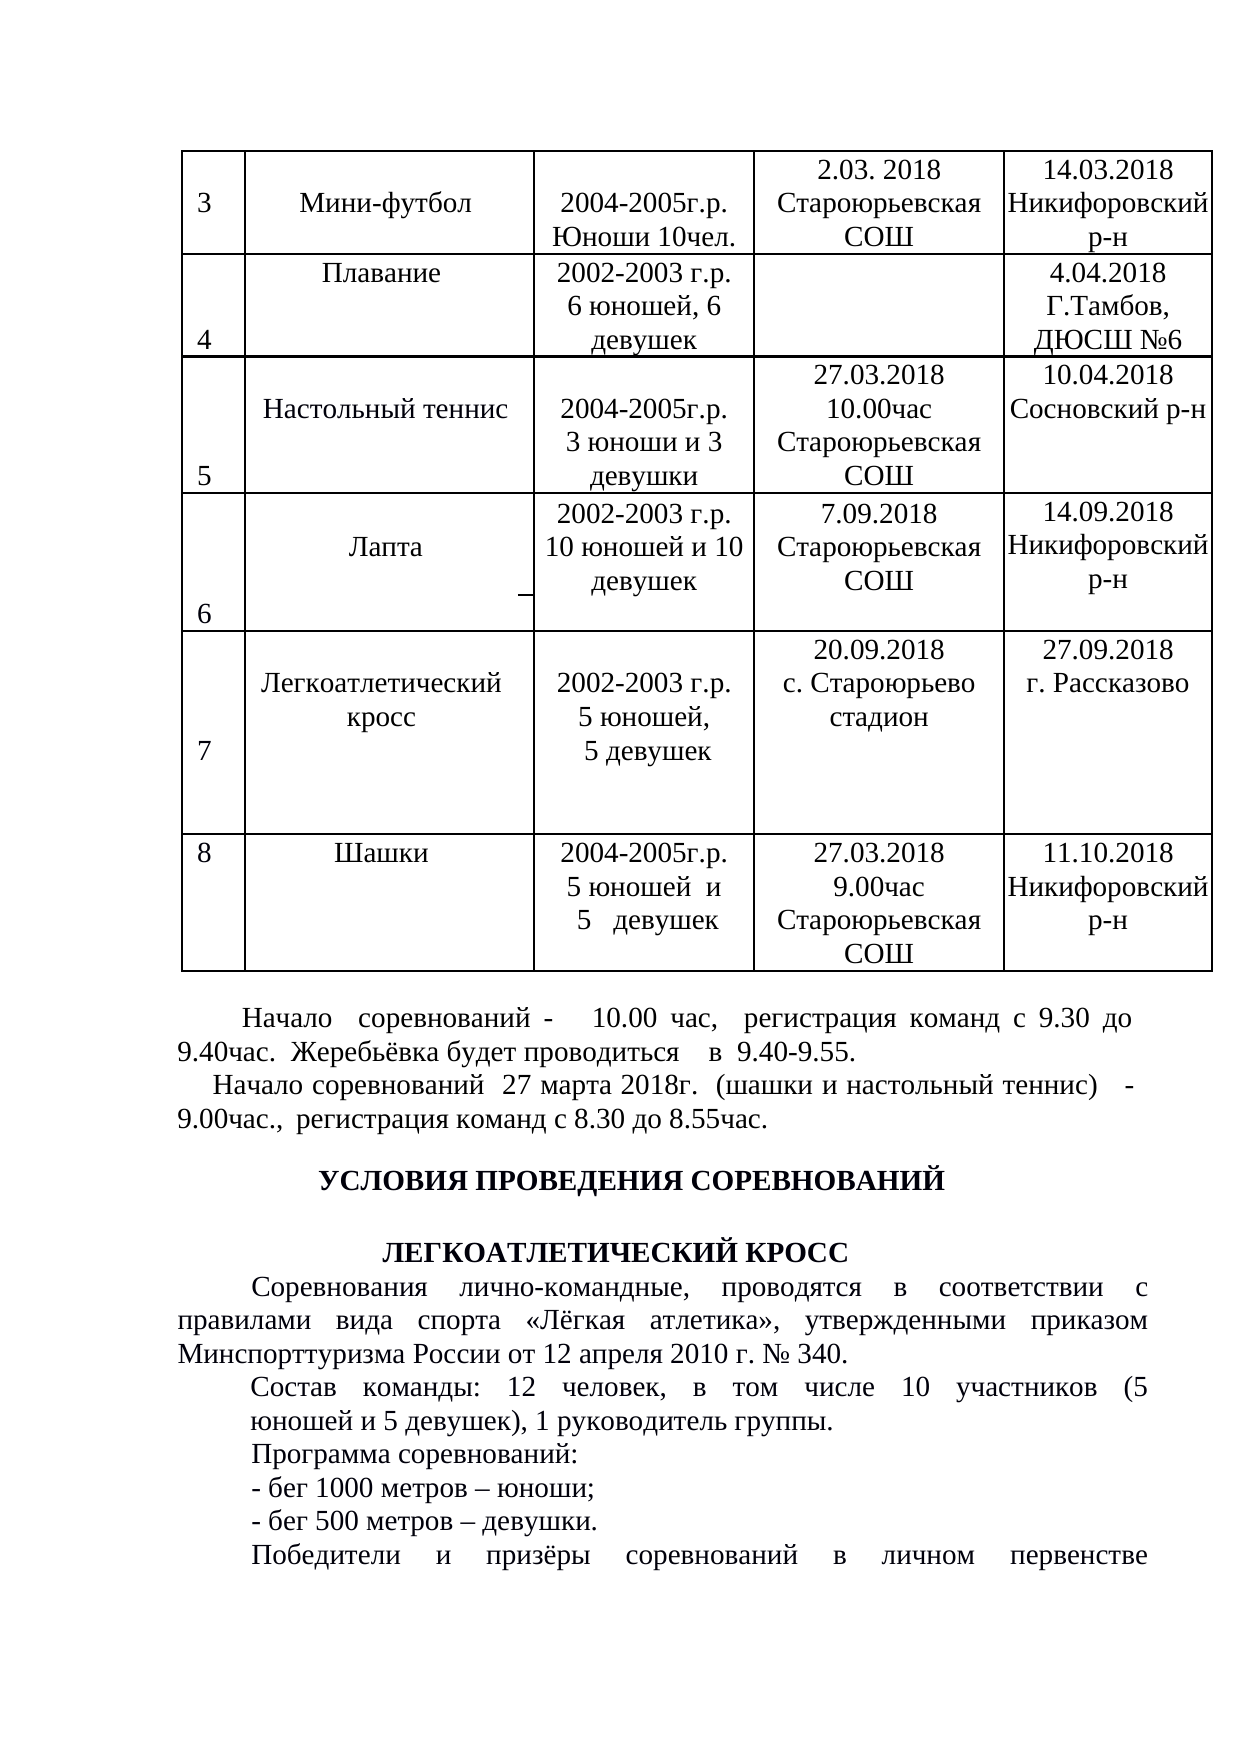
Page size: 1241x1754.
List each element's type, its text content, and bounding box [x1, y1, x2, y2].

text Соревнования лично-командные, проводятся в соответствии с правилами вида спорта «Лёгкая атлетика», утвержденными приказом Минспорттуризма России от 12 апреля 2010 г. № 340. [177, 1269, 1149, 1369]
text Победители и призёры соревнований в личном первенстве [177, 1537, 1149, 1571]
table_cell Плавание [246, 255, 518, 355]
table_cell 7.09.2018 Староюрьевская СОШ [755, 494, 1003, 630]
text ЛЕГКОАТЛЕТИЧЕСКИЙ КРОСС [177, 1235, 1149, 1269]
table_cell [518, 596, 533, 630]
table_cell [518, 494, 533, 594]
text Начало соревнований 27 марта 2018г. (шашки и настольный теннис) - 9.00час., регистрация команд с 8.30 до 8.55час. [177, 1067, 1134, 1134]
table_cell Лапта [246, 494, 518, 630]
table_cell 2004-2005г.р. 5 юношей и 5 девушек [535, 835, 753, 969]
table_cell 27.03.2018 10.00час Староюрьевская СОШ [755, 358, 1003, 492]
table_cell 3 [183, 152, 244, 253]
text Начало соревнований - 10.00 час, регистрация команд с 9.30 до 9.40час. Жеребьёвка будет проводиться в 9.40-9.55. [177, 1000, 1134, 1067]
table_cell Легкоатлетический кросс [246, 632, 518, 833]
table_cell Мини-футбол [246, 152, 518, 253]
table_cell 2002-2003 г.р. 10 юношей и 10 девушек [535, 494, 753, 630]
text - бег 500 метров – девушки. [177, 1503, 1149, 1537]
table_cell Шашки [246, 835, 518, 969]
table_cell 4 [183, 255, 244, 355]
table_cell [518, 835, 533, 969]
table_cell 2004-2005г.р. 3 юноши и 3 девушки [535, 358, 753, 492]
table_cell [518, 632, 533, 833]
table_cell 11.10.2018 Никифоровский р-н [1005, 835, 1211, 969]
table_cell 14.09.2018 Никифоровский р-н [1005, 494, 1211, 594]
table_cell 6 [183, 494, 244, 630]
table_cell 2002-2003 г.р. 6 юношей, 6 девушек [535, 255, 753, 355]
table_cell 27.09.2018 г. Рассказово [1005, 632, 1211, 833]
table_cell 7 [183, 632, 244, 833]
table_cell 27.03.2018 9.00час Староюрьевская СОШ [755, 835, 1003, 969]
table_cell [518, 152, 533, 253]
text - бег 1000 метров – юноши; [177, 1470, 1149, 1503]
text УСЛОВИЯ ПРОВЕДЕНИЯ СОРЕВНОВАНИЙ [252, 1163, 1011, 1197]
table_cell [1005, 594, 1211, 630]
table_cell [755, 255, 1003, 355]
table_cell 8 [183, 835, 244, 969]
table_cell 2004-2005г.р. Юноши 10чел. [535, 152, 753, 253]
table_cell 2.03. 2018 Староюрьевская СОШ [755, 152, 1003, 253]
text Состав команды: 12 человек, в том числе 10 участников (5 юношей и 5 девушек), 1 руководитель группы. [250, 1369, 1149, 1436]
table_cell 14.03.2018 Никифоровский р-н [1005, 152, 1211, 253]
table_cell 20.09.2018 с. Староюрьево стадион [755, 632, 1003, 833]
table_cell 10.04.2018 Сосновский р-н [1005, 358, 1211, 492]
text Программа соревнований: [177, 1436, 1149, 1470]
table_cell 5 [183, 358, 244, 492]
table_cell [518, 358, 533, 492]
table_cell Настольный теннис [246, 358, 518, 492]
table_cell 2002-2003 г.р. 5 юношей, 5 девушек [535, 632, 753, 833]
table_cell [518, 255, 533, 355]
table_cell 4.04.2018 Г.Тамбов, ДЮСШ №6 [1005, 255, 1211, 355]
